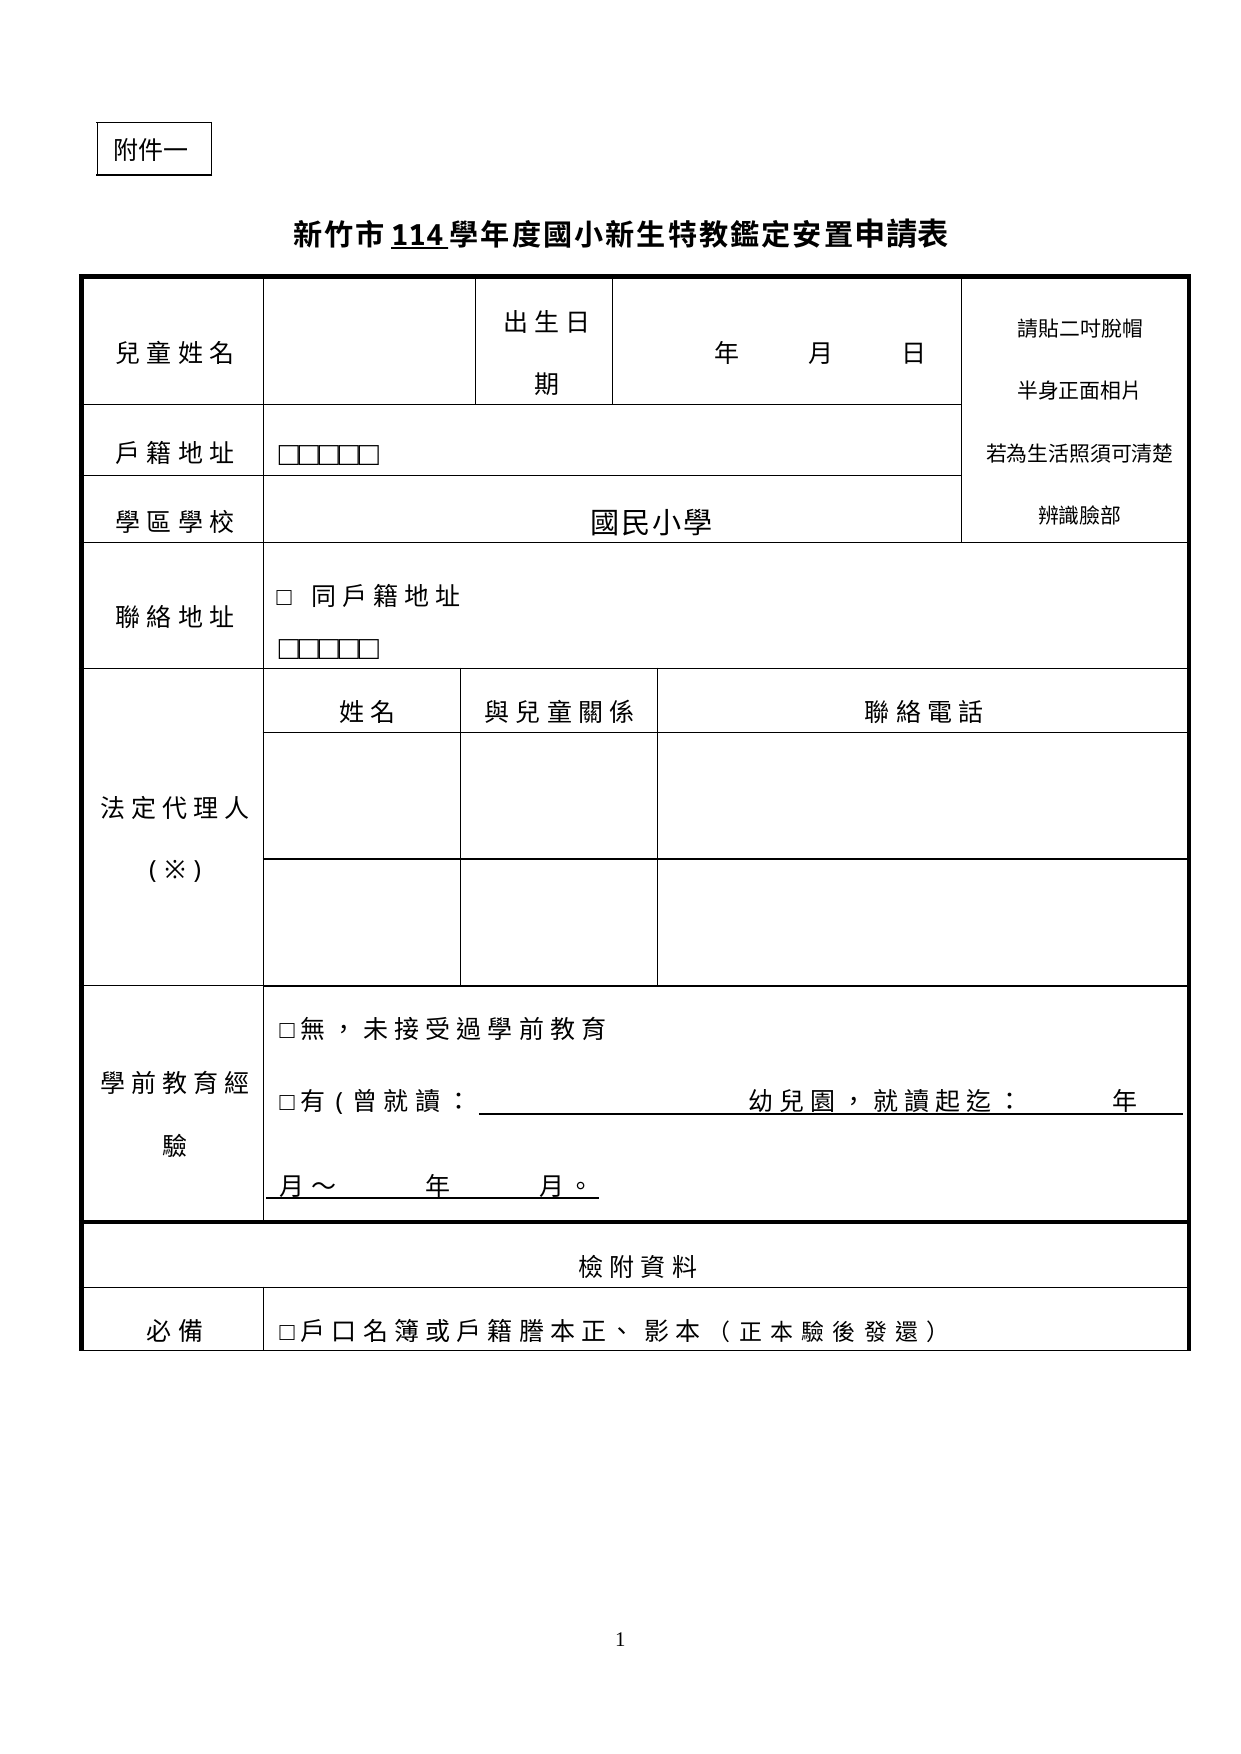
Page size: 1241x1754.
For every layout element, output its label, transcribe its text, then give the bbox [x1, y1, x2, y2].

table_cell 學區學校 [84, 476, 263, 542]
table_header 兒童姓名 [84, 279, 263, 404]
table_cell 學前教育經驗 [84, 986, 263, 1219]
table_cell [264, 733, 460, 858]
table_cell □戶口名簿或戶籍謄本正、影本（正本驗後發還） [264, 1288, 1187, 1350]
table_header [264, 279, 475, 404]
table_cell 國民小學 [264, 476, 961, 542]
table_cell 同戶籍地址 □□□□□ [264, 543, 1187, 668]
table_cell 必備 [84, 1288, 263, 1350]
table_header 年 月 日 [613, 279, 961, 404]
table_cell 與兒童關係 [461, 669, 657, 732]
table_cell 法定代理人(※) [84, 669, 263, 985]
table_cell [264, 860, 460, 985]
table_cell 聯絡地址 [84, 543, 263, 668]
table_cell 姓名 [264, 669, 460, 732]
table_cell [461, 733, 657, 858]
table_cell 檢附資料 [84, 1224, 1187, 1287]
table_header 出生日期 [476, 279, 612, 404]
table_cell □無，未接受過學前教育 □有(曾就讀： 幼兒園，就讀起迄： 年 月～ 年 月。 [264, 987, 1187, 1219]
table_cell 戶籍地址 [84, 405, 263, 474]
text 新竹市114學年度國小新生特教鑑定安置申請表 [78, 123, 1162, 274]
text 附件一 [113, 131, 196, 167]
table_cell [461, 860, 657, 985]
table_cell [658, 733, 1187, 858]
table_cell □□□□□ [264, 405, 961, 474]
table_cell [658, 860, 1187, 985]
table_cell 聯絡電話 [658, 669, 1187, 732]
table_header 請貼二吋脫帽 半身正面相片 若為生活照須可清楚辨識臉部 [962, 279, 1187, 542]
